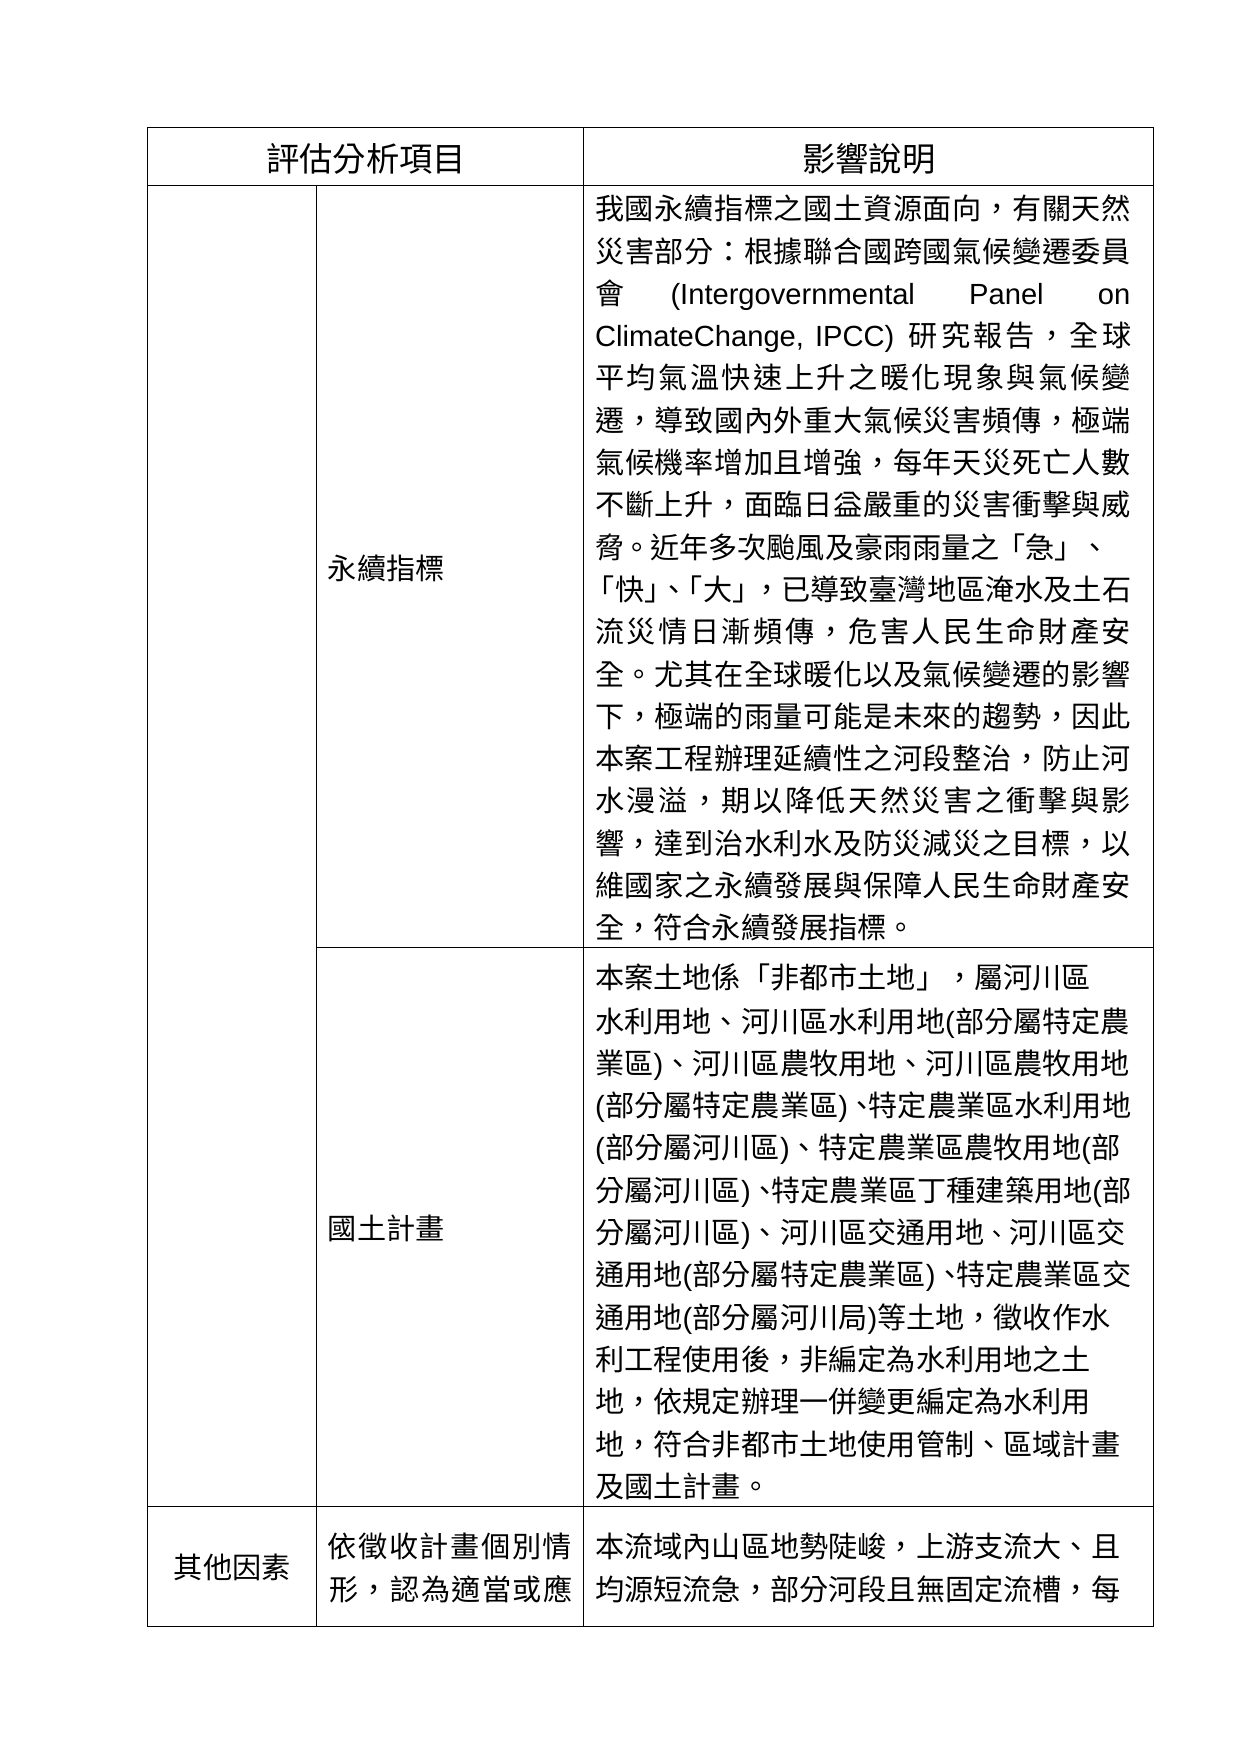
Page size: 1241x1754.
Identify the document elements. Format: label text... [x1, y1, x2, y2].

table_cell 永續指標 [317, 186, 583, 947]
table_cell 本案土地係「非都市土地」，屬河川區 水利用地、河川區水利用地(部分屬特定農業區)、河川區農牧用地、河川區農牧用地(部分屬特定農業區)、特定農業區水利用地(部分屬河川區)、特定農業區農牧用地(部分屬河川區)、特定農業區丁種建築用地(部分屬河川區)、河川區交通用地、河川區交通用地(部分屬特定農業區)、特定農業區交通用地(部分屬河川局)等土地，徵收作水利工程使用後，非編定為水利用地之土地，依規定辦理一併變更編定為水利用地，符合非都市土地使用管制、區域計畫及國土計畫。 [584, 948, 1153, 1506]
table_header 影響說明 [584, 128, 1153, 185]
table_header 評估分析項目 [148, 128, 583, 185]
table_cell 本流域內山區地勢陡峻，上游支流大、且均源短流急，部分河段且無固定流槽，每 [584, 1507, 1153, 1626]
table_cell 國土計畫 [317, 948, 583, 1506]
table_cell 其他因素 [148, 1507, 316, 1626]
table_cell 依徵收計畫個別情形，認為適當或應 [317, 1507, 583, 1626]
table_cell 我國永續指標之國土資源面向，有關天然災害部分：根據聯合國跨國氣候變遷委員會(Intergovernmental Panel on ClimateChange, IPCC) 研究報告，全球平均氣溫快速上升之暖化現象與氣候變遷，導致國內外重大氣候災害頻傳，極端氣候機率增加且增強，每年天災死亡人數不斷上升，面臨日益嚴重的災害衝擊與威脅。近年多次颱風及豪雨雨量之「急」、「快」、「大」，已導致臺灣地區淹水及土石流災情日漸頻傳，危害人民生命財產安全。尤其在全球暖化以及氣候變遷的影響下，極端的雨量可能是未來的趨勢，因此本案工程辦理延續性之河段整治，防止河水漫溢，期以降低天然災害之衝擊與影響，達到治水利水及防災減災之目標，以維國家之永續發展與保障人民生命財產安全，符合永續發展指標。 [584, 186, 1153, 947]
table_cell [148, 186, 316, 1506]
